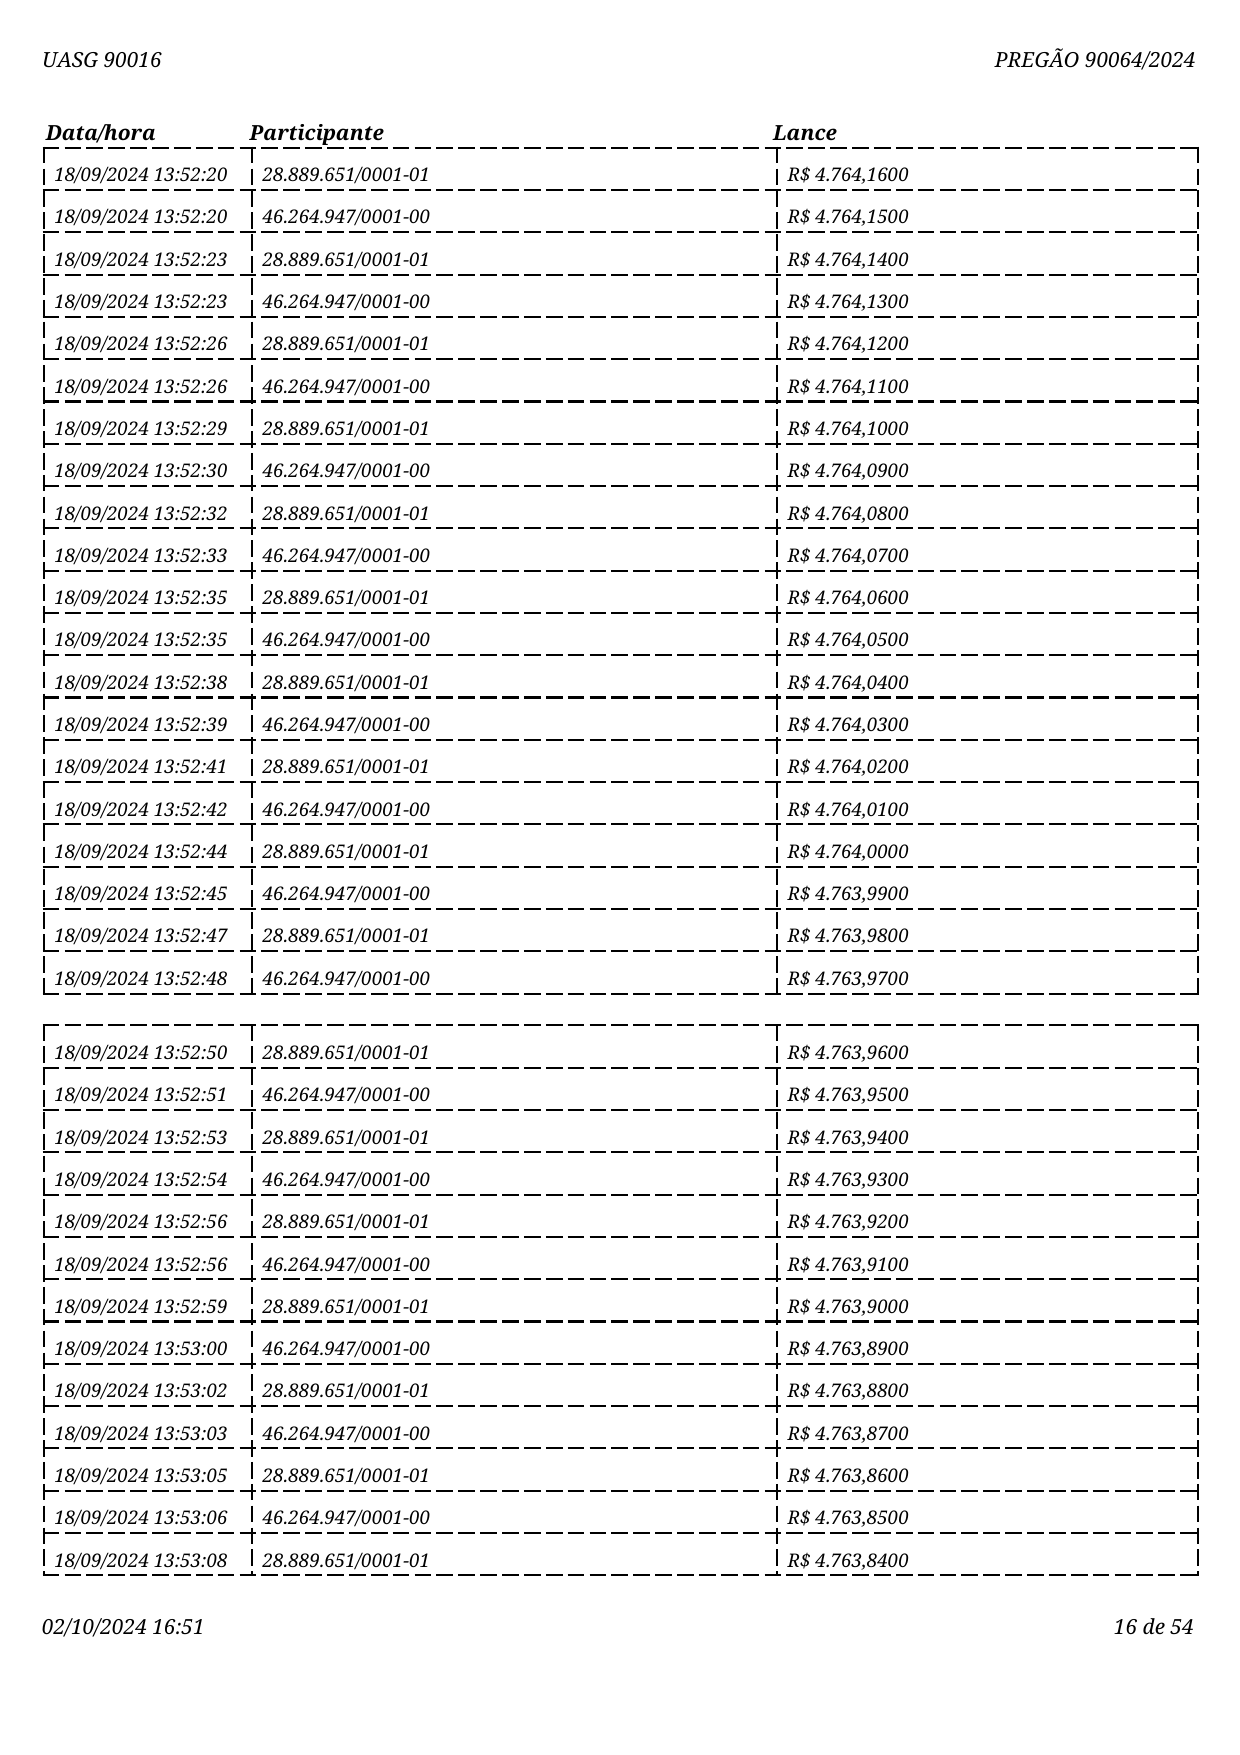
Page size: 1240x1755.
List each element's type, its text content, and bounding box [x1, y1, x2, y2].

table_cell 46.264.947/0001-00 [252, 1236, 777, 1278]
table_cell 46.264.947/0001-00 [252, 950, 777, 992]
table_header 18/09/2024 13:52:50 [44, 1024, 252, 1067]
table_cell R$ 4.763,9400 [777, 1109, 1198, 1151]
table_cell R$ 4.764,0600 [777, 570, 1198, 612]
table_cell 28.889.651/0001-01 [252, 1447, 777, 1489]
table_cell R$ 4.764,0900 [777, 443, 1198, 485]
table_cell R$ 4.763,9300 [777, 1151, 1198, 1193]
table_cell R$ 4.764,1500 [777, 189, 1198, 231]
table_cell 28.889.651/0001-01 [252, 1109, 777, 1151]
table_cell 18/09/2024 13:52:26 [44, 316, 252, 358]
table_cell 18/09/2024 13:52:42 [44, 781, 252, 823]
table_cell 46.264.947/0001-00 [252, 189, 777, 231]
table_cell 46.264.947/0001-00 [252, 1490, 777, 1532]
table_cell 18/09/2024 13:52:48 [44, 950, 252, 992]
table_header 28.889.651/0001-01 [252, 1024, 777, 1067]
table_cell 18/09/2024 13:52:59 [44, 1278, 252, 1320]
table_cell R$ 4.764,0300 [777, 696, 1198, 739]
table_cell 18/09/2024 13:52:56 [44, 1236, 252, 1278]
table_cell 18/09/2024 13:52:45 [44, 866, 252, 908]
table_cell 18/09/2024 13:53:02 [44, 1363, 252, 1405]
table_cell 18/09/2024 13:52:47 [44, 908, 252, 950]
table_cell 18/09/2024 13:52:56 [44, 1194, 252, 1236]
table_cell R$ 4.764,0500 [777, 612, 1198, 654]
table_cell 18/09/2024 13:52:32 [44, 485, 252, 527]
table_cell 46.264.947/0001-00 [252, 1151, 777, 1193]
table_cell 46.264.947/0001-00 [252, 274, 777, 316]
table_cell 18/09/2024 13:53:08 [44, 1532, 252, 1574]
table_cell 18/09/2024 13:52:29 [44, 400, 252, 443]
table_cell 46.264.947/0001-00 [252, 612, 777, 654]
table_cell 28.889.651/0001-01 [252, 1278, 777, 1320]
table_cell 46.264.947/0001-00 [252, 358, 777, 400]
table_cell 28.889.651/0001-01 [252, 570, 777, 612]
table_cell 18/09/2024 13:52:20 [44, 147, 252, 189]
table_cell 18/09/2024 13:52:23 [44, 231, 252, 273]
table_cell 46.264.947/0001-00 [252, 696, 777, 739]
table_cell 18/09/2024 13:52:44 [44, 823, 252, 866]
table_cell 18/09/2024 13:52:33 [44, 527, 252, 569]
table_cell 46.264.947/0001-00 [252, 527, 777, 569]
table_cell R$ 4.764,1300 [777, 274, 1198, 316]
table_cell R$ 4.764,0000 [777, 823, 1198, 866]
table_cell R$ 4.764,0800 [777, 485, 1198, 527]
table_cell 28.889.651/0001-01 [252, 400, 777, 443]
table_cell R$ 4.763,8400 [777, 1532, 1198, 1574]
table_header R$ 4.763,9600 [777, 1024, 1198, 1067]
table_cell R$ 4.763,9000 [777, 1278, 1198, 1320]
table_cell 28.889.651/0001-01 [252, 231, 777, 273]
table_cell R$ 4.763,8700 [777, 1405, 1198, 1447]
table_cell R$ 4.764,0200 [777, 739, 1198, 781]
table_cell 18/09/2024 13:53:05 [44, 1447, 252, 1489]
table_cell 28.889.651/0001-01 [252, 823, 777, 866]
table_cell 18/09/2024 13:52:26 [44, 358, 252, 400]
table_cell R$ 4.763,9700 [777, 950, 1198, 992]
table_cell 18/09/2024 13:52:23 [44, 274, 252, 316]
table_cell 18/09/2024 13:52:35 [44, 612, 252, 654]
table_cell R$ 4.764,1000 [777, 400, 1198, 443]
table_cell R$ 4.764,0100 [777, 781, 1198, 823]
table_cell R$ 4.763,8900 [777, 1320, 1198, 1363]
table_cell 46.264.947/0001-00 [252, 1320, 777, 1363]
table_cell R$ 4.764,0400 [777, 654, 1198, 696]
table_cell R$ 4.764,0700 [777, 527, 1198, 569]
table_cell 46.264.947/0001-00 [252, 781, 777, 823]
table_cell 28.889.651/0001-01 [252, 485, 777, 527]
table_cell 46.264.947/0001-00 [252, 866, 777, 908]
table_cell 18/09/2024 13:52:35 [44, 570, 252, 612]
table_cell R$ 4.764,1200 [777, 316, 1198, 358]
table_cell R$ 4.763,9800 [777, 908, 1198, 950]
table_cell 18/09/2024 13:52:39 [44, 696, 252, 739]
table_cell 28.889.651/0001-01 [252, 1194, 777, 1236]
table_cell R$ 4.763,8500 [777, 1490, 1198, 1532]
table_cell 28.889.651/0001-01 [252, 1532, 777, 1574]
table_cell R$ 4.763,8600 [777, 1447, 1198, 1489]
table_cell R$ 4.763,9500 [777, 1067, 1198, 1109]
table_cell 28.889.651/0001-01 [252, 1363, 777, 1405]
table_cell R$ 4.763,9100 [777, 1236, 1198, 1278]
table_cell 46.264.947/0001-00 [252, 1405, 777, 1447]
table_cell 18/09/2024 13:52:53 [44, 1109, 252, 1151]
table_cell 46.264.947/0001-00 [252, 443, 777, 485]
table_cell 18/09/2024 13:53:00 [44, 1320, 252, 1363]
table_cell 18/09/2024 13:52:30 [44, 443, 252, 485]
table_cell R$ 4.763,9900 [777, 866, 1198, 908]
table_cell 28.889.651/0001-01 [252, 908, 777, 950]
table_cell 28.889.651/0001-01 [252, 654, 777, 696]
table_cell 28.889.651/0001-01 [252, 739, 777, 781]
table_cell 18/09/2024 13:52:51 [44, 1067, 252, 1109]
table_cell R$ 4.764,1600 [777, 147, 1198, 189]
table_cell R$ 4.763,9200 [777, 1194, 1198, 1236]
table_cell 18/09/2024 13:52:54 [44, 1151, 252, 1193]
table_cell 18/09/2024 13:53:06 [44, 1490, 252, 1532]
table_cell 18/09/2024 13:52:20 [44, 189, 252, 231]
table_cell 18/09/2024 13:52:41 [44, 739, 252, 781]
table_cell 28.889.651/0001-01 [252, 147, 777, 189]
table_cell 18/09/2024 13:53:03 [44, 1405, 252, 1447]
table_cell R$ 4.763,8800 [777, 1363, 1198, 1405]
table_cell 28.889.651/0001-01 [252, 316, 777, 358]
table_cell R$ 4.764,1100 [777, 358, 1198, 400]
table_cell R$ 4.764,1400 [777, 231, 1198, 273]
table_cell 46.264.947/0001-00 [252, 1067, 777, 1109]
table_cell 18/09/2024 13:52:38 [44, 654, 252, 696]
